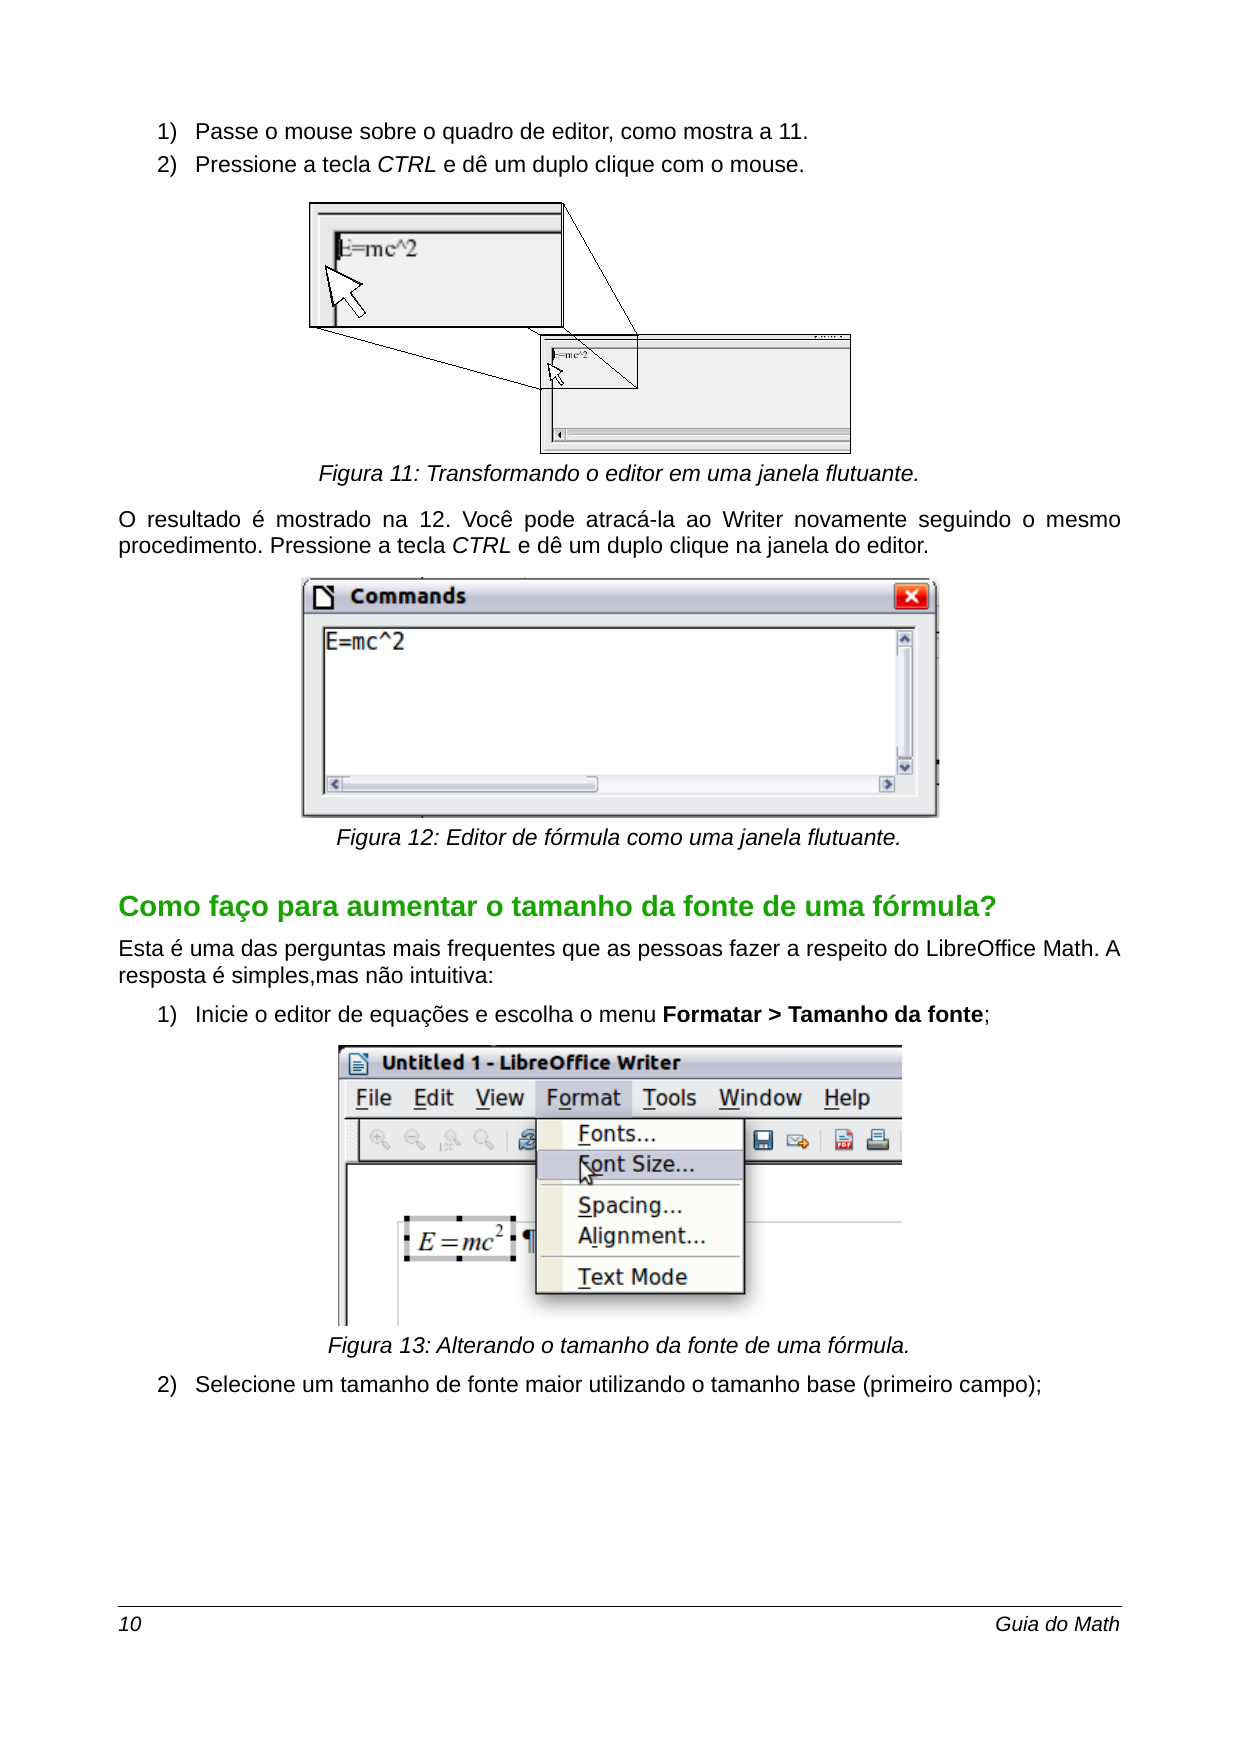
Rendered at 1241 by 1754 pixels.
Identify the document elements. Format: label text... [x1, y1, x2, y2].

text O resultado é mostrado na Figura 12. Você pode atracá-la ao Writer novamente seguindo o mesmo procedimento. Pressione a tecla CTRL e dê um duplo clique na janela do editor. [118, 506, 1122, 558]
list Passe o mouse sobre o quadro de editor, como mostra a Figura 11. [177, 118, 1122, 144]
text Figura 12: Editor de fórmula como uma janela flutuante. [301, 824, 939, 850]
text Esta é uma das perguntas mais frequentes que as pessoas fazer a respeito do LibreOffice Math. A resposta é simples,mas não intuitiva: [118, 935, 1122, 988]
subtitle Como faço para aumentar o tamanho da fonte de uma fórmula? [118, 889, 1122, 923]
text Figura 11: Transformando o editor em uma janela flutuante. [309, 460, 931, 486]
list Inicie o editor de equações e escolha o menu Formatar > Tamanho da fonte; [177, 1001, 1122, 1027]
picture [338, 1045, 903, 1326]
list Selecione um tamanho de fonte maior utilizando o tamanho base (primeiro campo); [177, 1371, 1122, 1398]
picture [301, 577, 940, 818]
list Pressione a tecla CTRL e dê um duplo clique com o mouse. [177, 151, 1122, 177]
text Figura 13: Alterando o tamanho da fonte de uma fórmula. [310, 1332, 930, 1358]
picture [541, 336, 637, 388]
picture [541, 335, 850, 453]
picture [310, 204, 561, 326]
